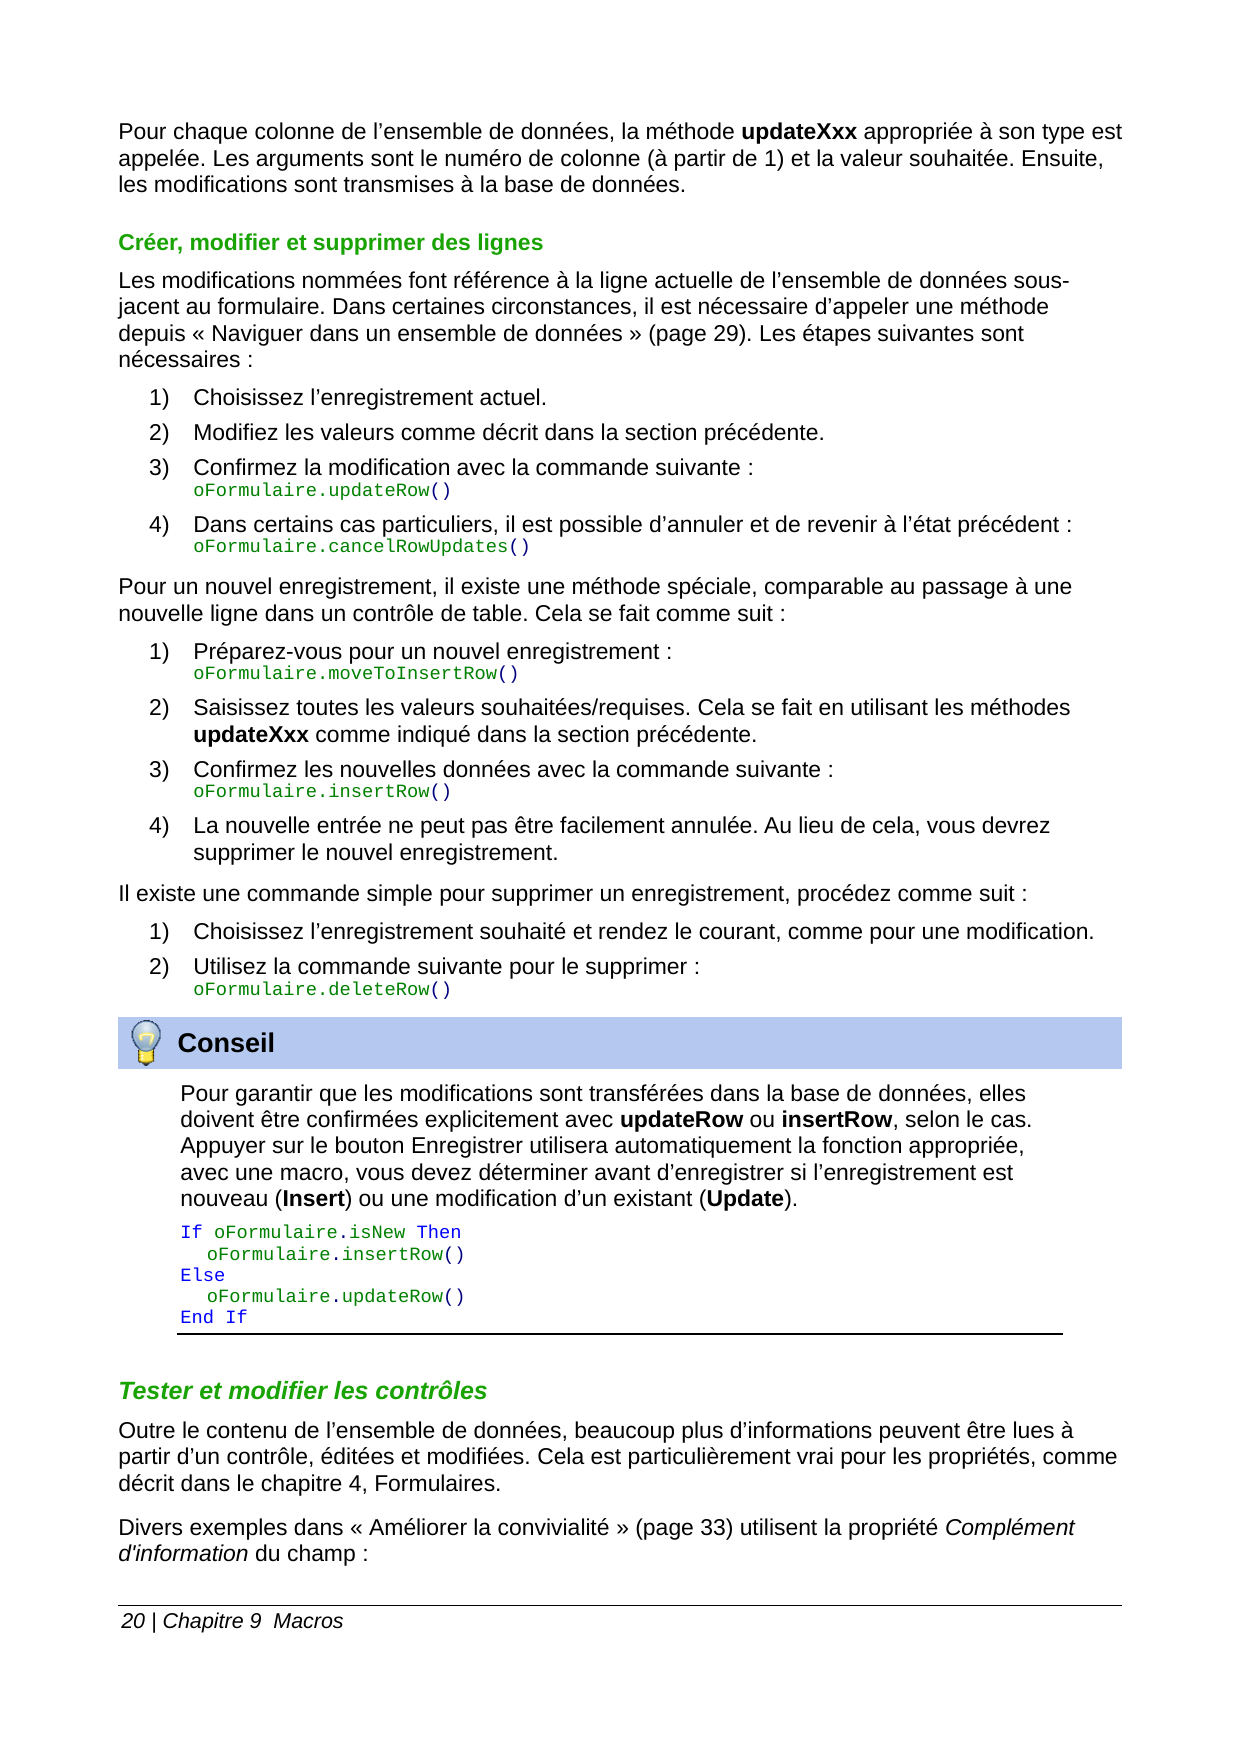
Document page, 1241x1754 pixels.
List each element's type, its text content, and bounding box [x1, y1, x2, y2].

text Pour chaque colonne de l’ensemble de données, la méthode updateXxx appropriée à son type est appelée. Les arguments sont le numéro de colonne (à partir de 1) et la valeur souhaitée. Ensuite, les modifications sont transmises à la base de données. [118, 118, 1122, 197]
subtitle Créer, modifier et supprimer des lignes [118, 228, 1122, 255]
text Pour garantir que les modifications sont transférées dans la base de données, elles doivent être confirmées explicitement avec updateRow ou insertRow, selon le cas. Appuyer sur le bouton Enregistrer utilisera automatiquement la fonction appropriée, avec une macro, vous devez déterminer avant d’enregistrer si l’enregistrement est nouveau (Insert) ou une modification d’un existant (Update). [177, 1077, 1063, 1212]
list Conseil [118, 1017, 1122, 1069]
list Modifiez les valeurs comme décrit dans la section précédente. [169, 419, 1122, 446]
list Confirmez la modification avec la commande suivante : oFormulaire.updateRow() [169, 454, 1122, 502]
picture [119, 1018, 170, 1069]
list Choisissez l’enregistrement souhaité et rendez le courant, comme pour une modification. [169, 918, 1122, 944]
list La nouvelle entrée ne peut pas être facilement annulée. Au lieu de cela, vous devrez supprimer le nouvel enregistrement. [169, 812, 1122, 865]
list Préparez-vous pour un nouvel enregistrement : oFormulaire.moveToInsertRow() [169, 638, 1122, 685]
list Dans certains cas particuliers, il est possible d’annuler et de revenir à l’état précédent : oFormulaire.cancelRowUpdates() [169, 511, 1122, 558]
subtitle Tester et modifier les contrôles [118, 1376, 1122, 1405]
text If oFormulaire.isNew Then oFormulaire.insertRow() Else oFormulaire.updateRow() End If [177, 1220, 1063, 1333]
text Les modifications nommées font référence à la ligne actuelle de l’ensemble de données sous-jacent au formulaire. Dans certaines circonstances, il est nécessaire d’appeler une méthode depuis « Naviguer dans un ensemble de données » (page 29). Les étapes suivantes sont nécessaires : [118, 267, 1122, 372]
list Utilisez la commande suivante pour le supprimer : oFormulaire.deleteRow() [169, 953, 1122, 1001]
text Pour un nouvel enregistrement, il existe une méthode spéciale, comparable au passage à une nouvelle ligne dans un contrôle de table. Cela se fait comme suit : [118, 573, 1122, 626]
text Il existe une commande simple pour supprimer un enregistrement, procédez comme suit : [118, 880, 1122, 906]
list Saisissez toutes les valeurs souhaitées/requises. Cela se fait en utilisant les méthodes updateXxx comme indiqué dans la section précédente. [169, 694, 1122, 747]
text Outre le contenu de l’ensemble de données, beaucoup plus d’informations peuvent être lues à partir d’un contrôle, éditées et modifiées. Cela est particulièrement vrai pour les propriétés, comme décrit dans le chapitre 4, Formulaires. [118, 1417, 1122, 1496]
list Confirmez les nouvelles données avec la commande suivante : oFormulaire.insertRow() [169, 756, 1122, 803]
text Divers exemples dans « Améliorer la convivialité » (page 33) utilisent la propriété Complément d'information du champ : [118, 1514, 1122, 1566]
list Choisissez l’enregistrement actuel. [169, 384, 1122, 410]
